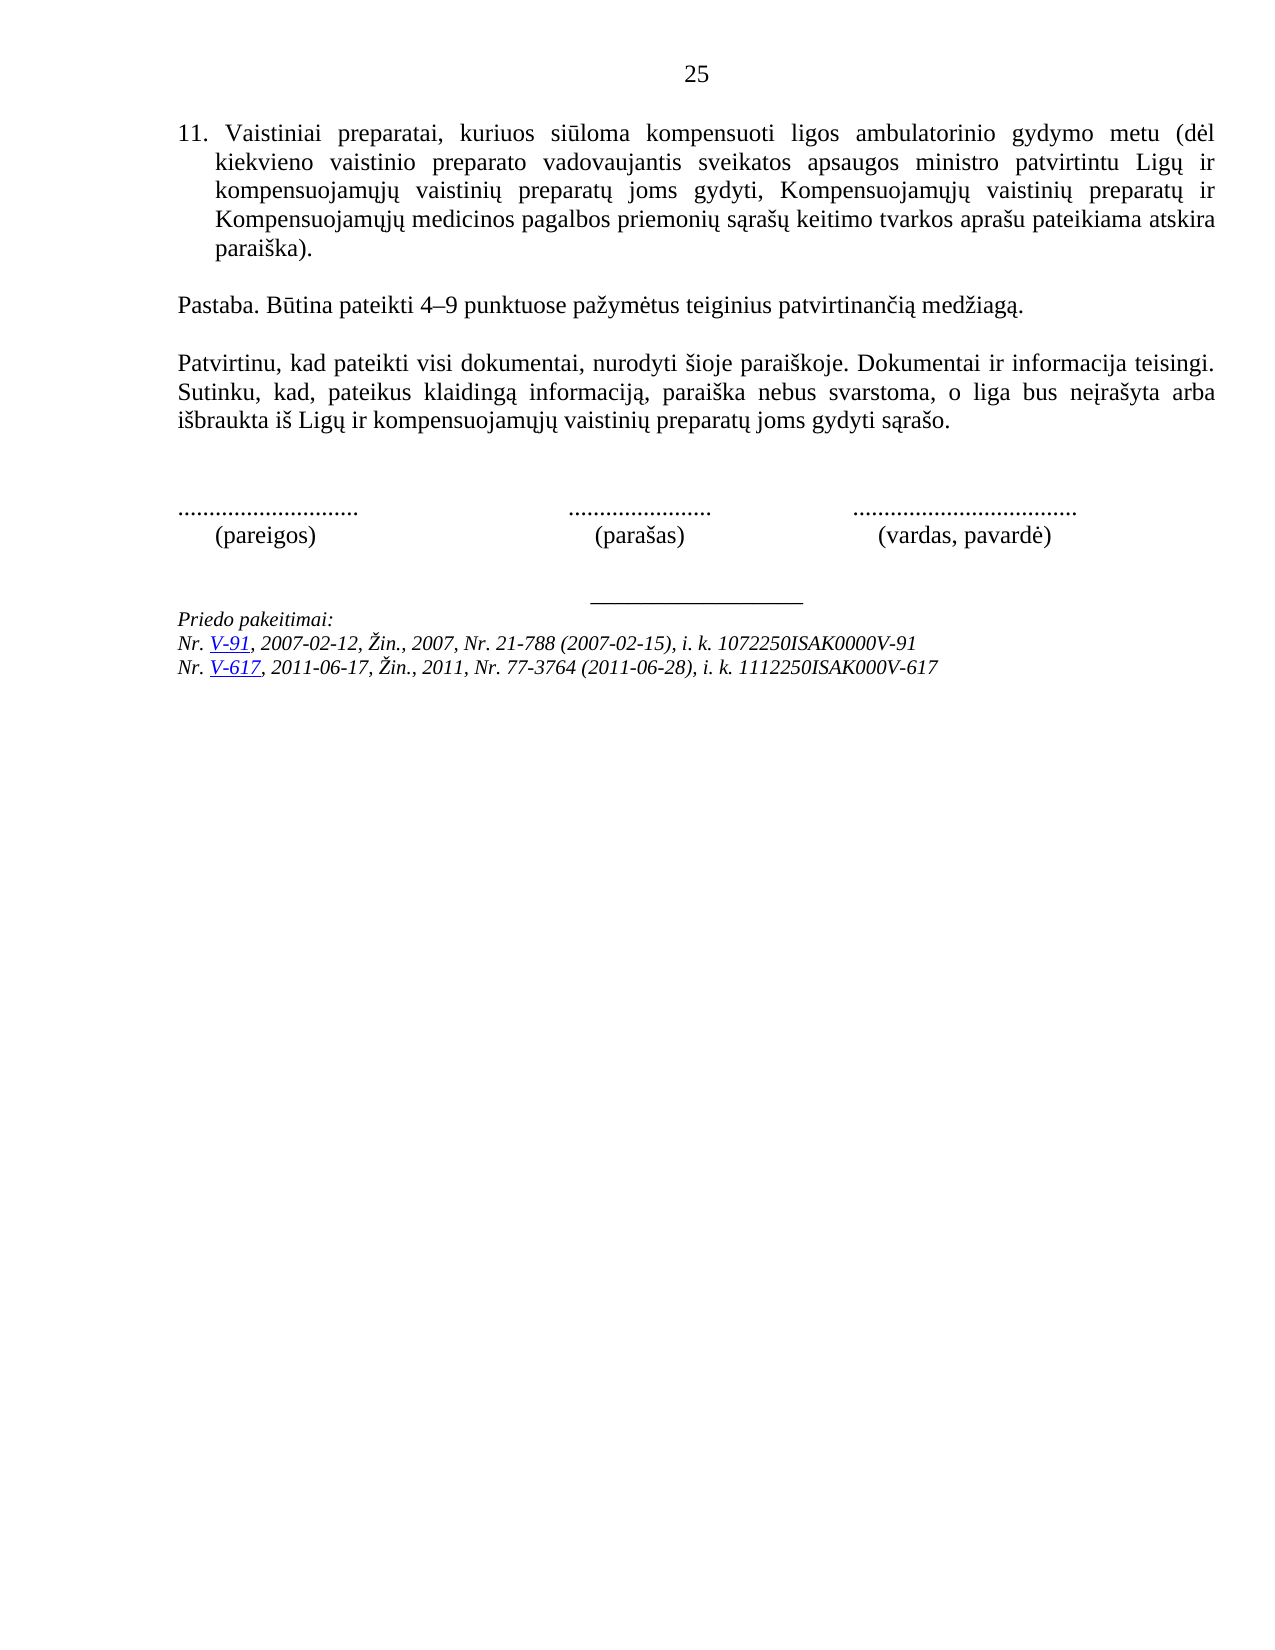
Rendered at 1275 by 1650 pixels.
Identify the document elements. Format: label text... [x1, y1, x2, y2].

text 11. Vaistiniai preparatai, kuriuos siūloma kompensuoti ligos ambulatorinio gydymo metu (dėl kiekvieno vaistinio preparato vadovaujantis sveikatos apsaugos ministro patvirtintu Ligų ir kompensuojamųjų vaistinių preparatų joms gydyti, Kompensuojamųjų vaistinių preparatų ir Kompensuojamųjų medicinos pagalbos priemonių sąrašų keitimo tvarkos aprašu pateikiama atskira paraiška). [177, 118, 1216, 262]
text Pastaba. Būtina pateikti 4–9 punktuose pažymėtus teiginius patvirtinančią medžiagą. [177, 291, 1216, 319]
text Nr. V-91, 2007-02-12, Žin., 2007, Nr. 21-788 (2007-02-15), i. k. 1072250ISAK0000V-91 [177, 631, 1216, 655]
text _________________ [177, 578, 1216, 607]
text Nr. V-617, 2011-06-17, Žin., 2011, Nr. 77-3764 (2011-06-28), i. k. 1112250ISAK000V-617 [177, 655, 1216, 679]
text (pareigos) (parašas) (vardas, pavardė) [177, 521, 1216, 549]
text Priedo pakeitimai: [177, 607, 1216, 631]
text ............................. ....................... .................................... [177, 492, 1216, 521]
text Patvirtinu, kad pateikti visi dokumentai, nurodyti šioje paraiškoje. Dokumentai ir informacija teisingi. Sutinku, kad, pateikus klaidingą informaciją, paraiška nebus svarstoma, o liga bus neįrašyta arba išbraukta iš Ligų ir kompensuojamųjų vaistinių preparatų joms gydyti sąrašo. [177, 348, 1216, 434]
